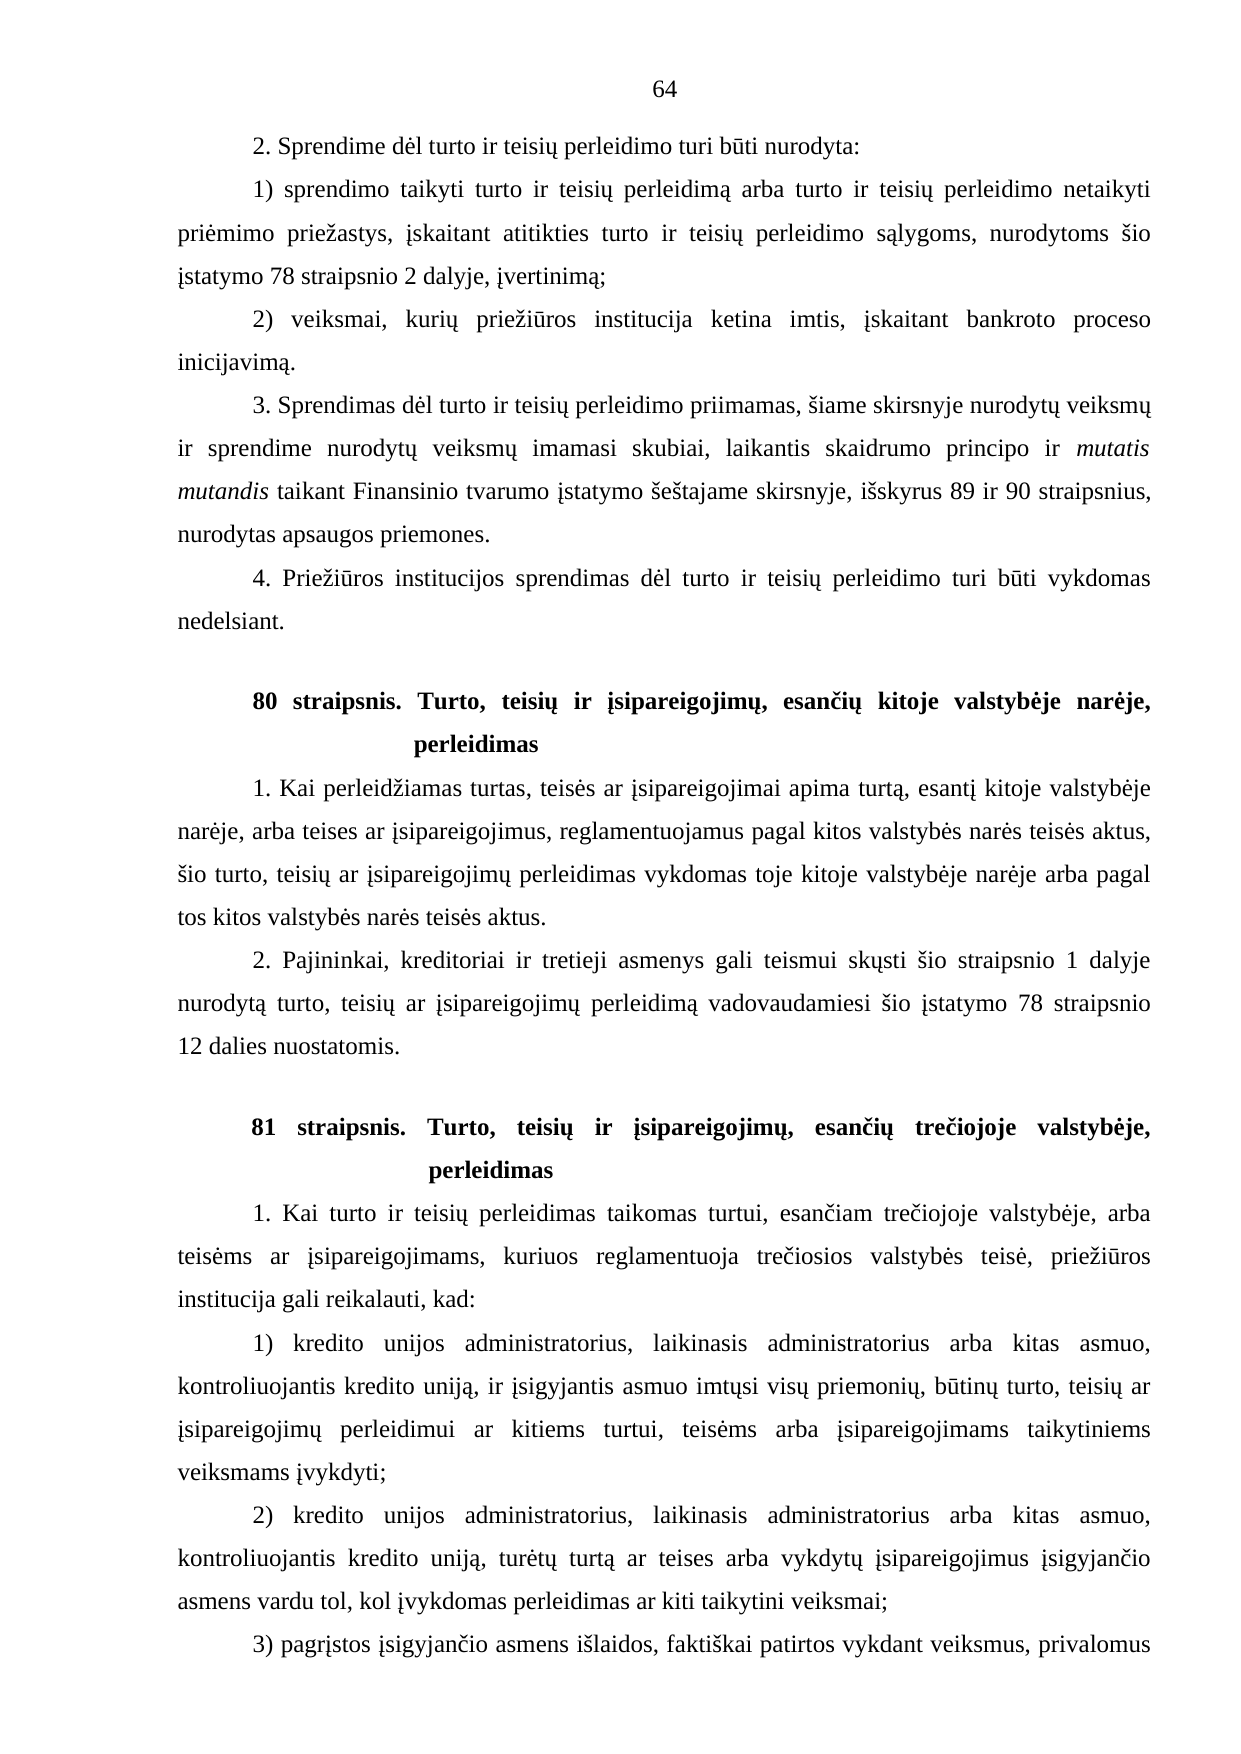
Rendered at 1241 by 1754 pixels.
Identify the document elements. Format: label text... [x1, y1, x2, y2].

text 81 straipsnis. Turto, teisių ir įsipareigojimų, esančių trečiojoje valstybėje, perleidimas [251, 1112, 1152, 1184]
text 2. Pajininkai, kreditoriai ir tretieji asmenys gali teismui skųsti šio straipsnio 1 dalyje nurodytą turto, teisių ar įsipareigojimų perleidimą vadovaudamiesi šio įstatymo 78 straipsnio 12 dalies nuostatomis. [177, 945, 1152, 1060]
text 80 straipsnis. Turto, teisių ir įsipareigojimų, esančių kitoje valstybėje narėje, perleidimas [252, 686, 1152, 758]
text 2) kredito unijos administratorius, laikinasis administratorius arba kitas asmuo, kontroliuojantis kredito uniją, turėtų turtą ar teises arba vykdytų įsipareigojimus įsigyjančio asmens vardu tol, kol įvykdomas perleidimas ar kiti taikytini veiksmai; [177, 1500, 1152, 1615]
text 3) pagrįstos įsigyjančio asmens išlaidos, faktiškai patirtos vykdant veiksmus, privalomus [177, 1629, 1152, 1658]
text 1. Kai turto ir teisių perleidimas taikomas turtui, esančiam trečiojoje valstybėje, arba teisėms ar įsipareigojimams, kuriuos reglamentuoja trečiosios valstybės teisė, priežiūros institucija gali reikalauti, kad: [177, 1198, 1152, 1313]
text 3. Sprendimas dėl turto ir teisių perleidimo priimamas, šiame skirsnyje nurodytų veiksmų ir sprendime nurodytų veiksmų imamasi skubiai, laikantis skaidrumo principo ir mutatis mutandis taikant Finansinio tvarumo įstatymo šeštajame skirsnyje, išskyrus 89 ir 90 straipsnius, nurodytas apsaugos priemones. [177, 390, 1152, 548]
text 1) kredito unijos administratorius, laikinasis administratorius arba kitas asmuo, kontroliuojantis kredito uniją, ir įsigyjantis asmuo imtųsi visų priemonių, būtinų turto, teisių ar įsipareigojimų perleidimui ar kitiems turtui, teisėms arba įsipareigojimams taikytiniems veiksmams įvykdyti; [177, 1328, 1152, 1486]
text 1. Kai perleidžiamas turtas, teisės ar įsipareigojimai apima turtą, esantį kitoje valstybėje narėje, arba teises ar įsipareigojimus, reglamentuojamus pagal kitos valstybės narės teisės aktus, šio turto, teisių ar įsipareigojimų perleidimas vykdomas toje kitoje valstybėje narėje arba pagal tos kitos valstybės narės teisės aktus. [177, 773, 1152, 931]
text 4. Priežiūros institucijos sprendimas dėl turto ir teisių perleidimo turi būti vykdomas nedelsiant. [177, 563, 1152, 634]
text 2. Sprendime dėl turto ir teisių perleidimo turi būti nurodyta: [177, 131, 1152, 160]
text 2) veiksmai, kurių priežiūros institucija ketina imtis, įskaitant bankroto proceso inicijavimą. [177, 304, 1152, 376]
text 1) sprendimo taikyti turto ir teisių perleidimą arba turto ir teisių perleidimo netaikyti priėmimo priežastys, įskaitant atitikties turto ir teisių perleidimo sąlygoms, nurodytoms šio įstatymo 78 straipsnio 2 dalyje, įvertinimą; [177, 174, 1152, 289]
